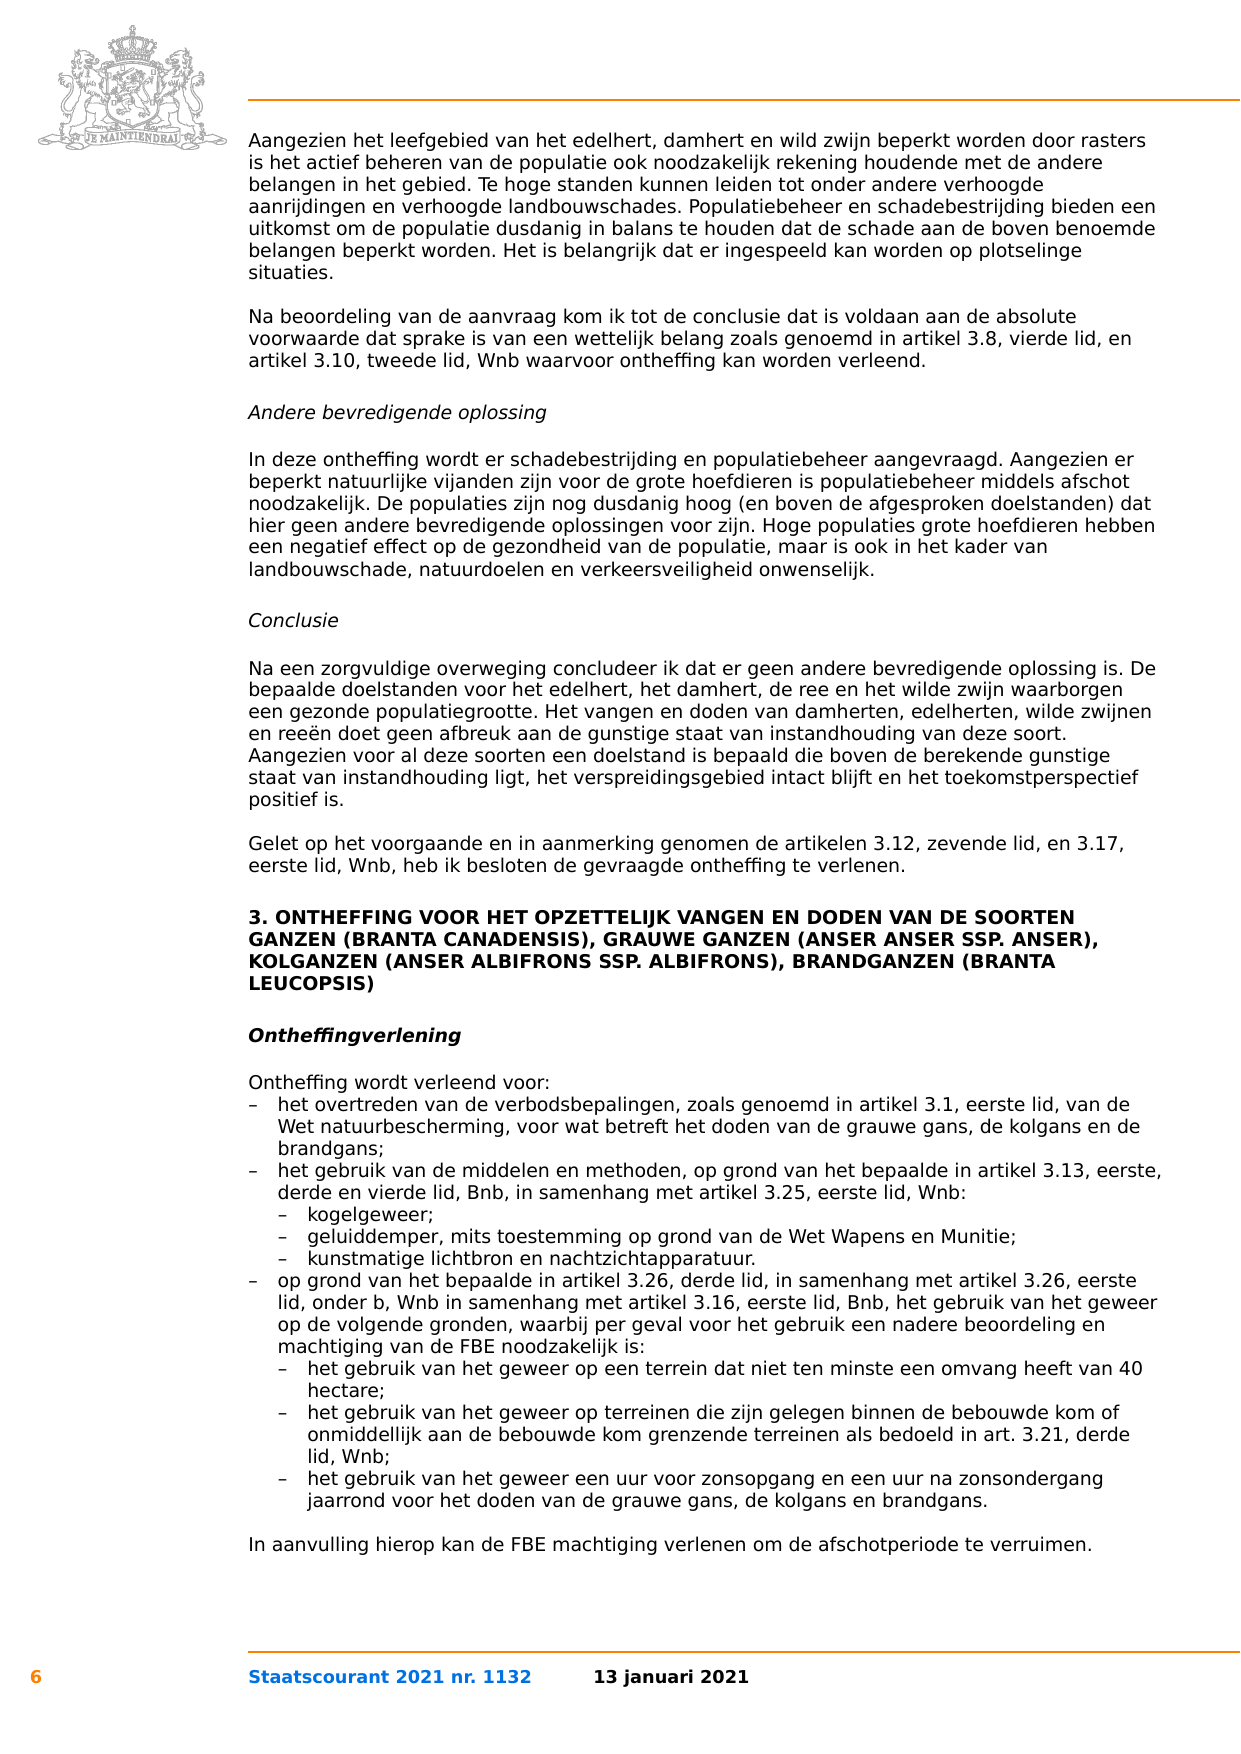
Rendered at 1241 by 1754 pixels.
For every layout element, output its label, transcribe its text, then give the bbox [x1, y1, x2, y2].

text – het gebruik van het geweer op een terrein dat niet ten minste een omvang heeft van 40 hectare; [278, 1358, 1163, 1402]
text – geluiddemper, mits toestemming op grond van de Wet Wapens en Munitie; [278, 1226, 1163, 1248]
text In aanvulling hierop kan de FBE machtiging verlenen om de afschotperiode te verruimen. [248, 1533, 1163, 1555]
text In deze ontheffing wordt er schadebestrijding en populatiebeheer aangevraagd. Aangezien er beperkt natuurlijke vijanden zijn voor de grote hoefdieren is populatiebeheer middels afschot noodzakelijk. De populaties zijn nog dusdanig hoog (en boven de afgesproken doelstanden) dat hier geen andere bevredigende oplossingen voor zijn. Hoge populaties grote hoefdieren hebben een negatief effect op de gezondheid van de populatie, maar is ook in het kader van landbouwschade, natuurdoelen en verkeersveiligheid onwenselijk. [248, 448, 1163, 580]
text – het gebruik van de middelen en methoden, op grond van het bepaalde in artikel 3.13, eerste, derde en vierde lid, Bnb, in samenhang met artikel 3.25, eerste lid, Wnb: [248, 1160, 1163, 1204]
text – op grond van het bepaalde in artikel 3.26, derde lid, in samenhang met artikel 3.26, eerste lid, onder b, Wnb in samenhang met artikel 3.16, eerste lid, Bnb, het gebruik van het geweer op de volgende gronden, waarbij per geval voor het gebruik een nadere beoordeling en machtiging van de FBE noodzakelijk is: [248, 1270, 1163, 1358]
text Na beoordeling van de aanvraag kom ik tot de conclusie dat is voldaan aan de absolute voorwaarde dat sprake is van een wettelijk belang zoals genoemd in artikel 3.8, vierde lid, en artikel 3.10, tweede lid, Wnb waarvoor ontheffing kan worden verleend. [248, 306, 1163, 372]
text – kunstmatige lichtbron en nachtzichtapparatuur. [278, 1248, 1163, 1270]
subtitle Conclusie [248, 610, 1163, 632]
text – kogelgeweer; [278, 1204, 1163, 1226]
text – het gebruik van het geweer een uur voor zonsopgang en een uur na zonsondergang jaarrond voor het doden van de grauwe gans, de kolgans en brandgans. [278, 1468, 1163, 1512]
picture [38, 25, 227, 150]
text Aangezien het leefgebied van het edelhert, damhert en wild zwijn beperkt worden door rasters is het actief beheren van de populatie ook noodzakelijk rekening houdende met de andere belangen in het gebied. Te hoge standen kunnen leiden tot onder andere verhoogde aanrijdingen en verhoogde landbouwschades. Populatiebeheer en schadebestrijding bieden een uitkomst om de populatie dusdanig in balans te houden dat de schade aan de boven benoemde belangen beperkt worden. Het is belangrijk dat er ingespeeld kan worden op plotselinge situaties. [248, 130, 1163, 284]
text – het gebruik van het geweer op terreinen die zijn gelegen binnen de bebouwde kom of onmiddellijk aan de bebouwde kom grenzende terreinen als bedoeld in art. 3.21, derde lid, Wnb; [278, 1402, 1163, 1468]
subtitle Ontheffingverlening [248, 1025, 1163, 1047]
text Na een zorgvuldige overweging concludeer ik dat er geen andere bevredigende oplossing is. De bepaalde doelstanden voor het edelhert, het damhert, de ree en het wilde zwijn waarborgen een gezonde populatiegrootte. Het vangen en doden van damherten, edelherten, wilde zwijnen en reeën doet geen afbreuk aan de gunstige staat van instandhouding van deze soort. Aangezien voor al deze soorten een doelstand is bepaald die boven de berekende gunstige staat van instandhouding ligt, het verspreidingsgebied intact blijft en het toekomstperspectief positief is. [248, 657, 1163, 811]
text Gelet op het voorgaande en in aanmerking genomen de artikelen 3.12, zevende lid, en 3.17, eerste lid, Wnb, heb ik besloten de gevraagde ontheffing te verlenen. [248, 833, 1163, 877]
subtitle 3. ONTHEFFING VOOR HET OPZETTELIJK VANGEN EN DODEN VAN DE SOORTEN GANZEN (BRANTA CANADENSIS), GRAUWE GANZEN (ANSER ANSER SSP. ANSER), KOLGANZEN (ANSER ALBIFRONS SSP. ALBIFRONS), BRANDGANZEN (BRANTA LEUCOPSIS) [248, 907, 1163, 995]
text – het overtreden van de verbodsbepalingen, zoals genoemd in artikel 3.1, eerste lid, van de Wet natuurbescherming, voor wat betreft het doden van de grauwe gans, de kolgans en de brandgans; [248, 1094, 1163, 1160]
text Ontheffing wordt verleend voor: [248, 1072, 1163, 1094]
subtitle Andere bevredigende oplossing [248, 402, 1163, 423]
